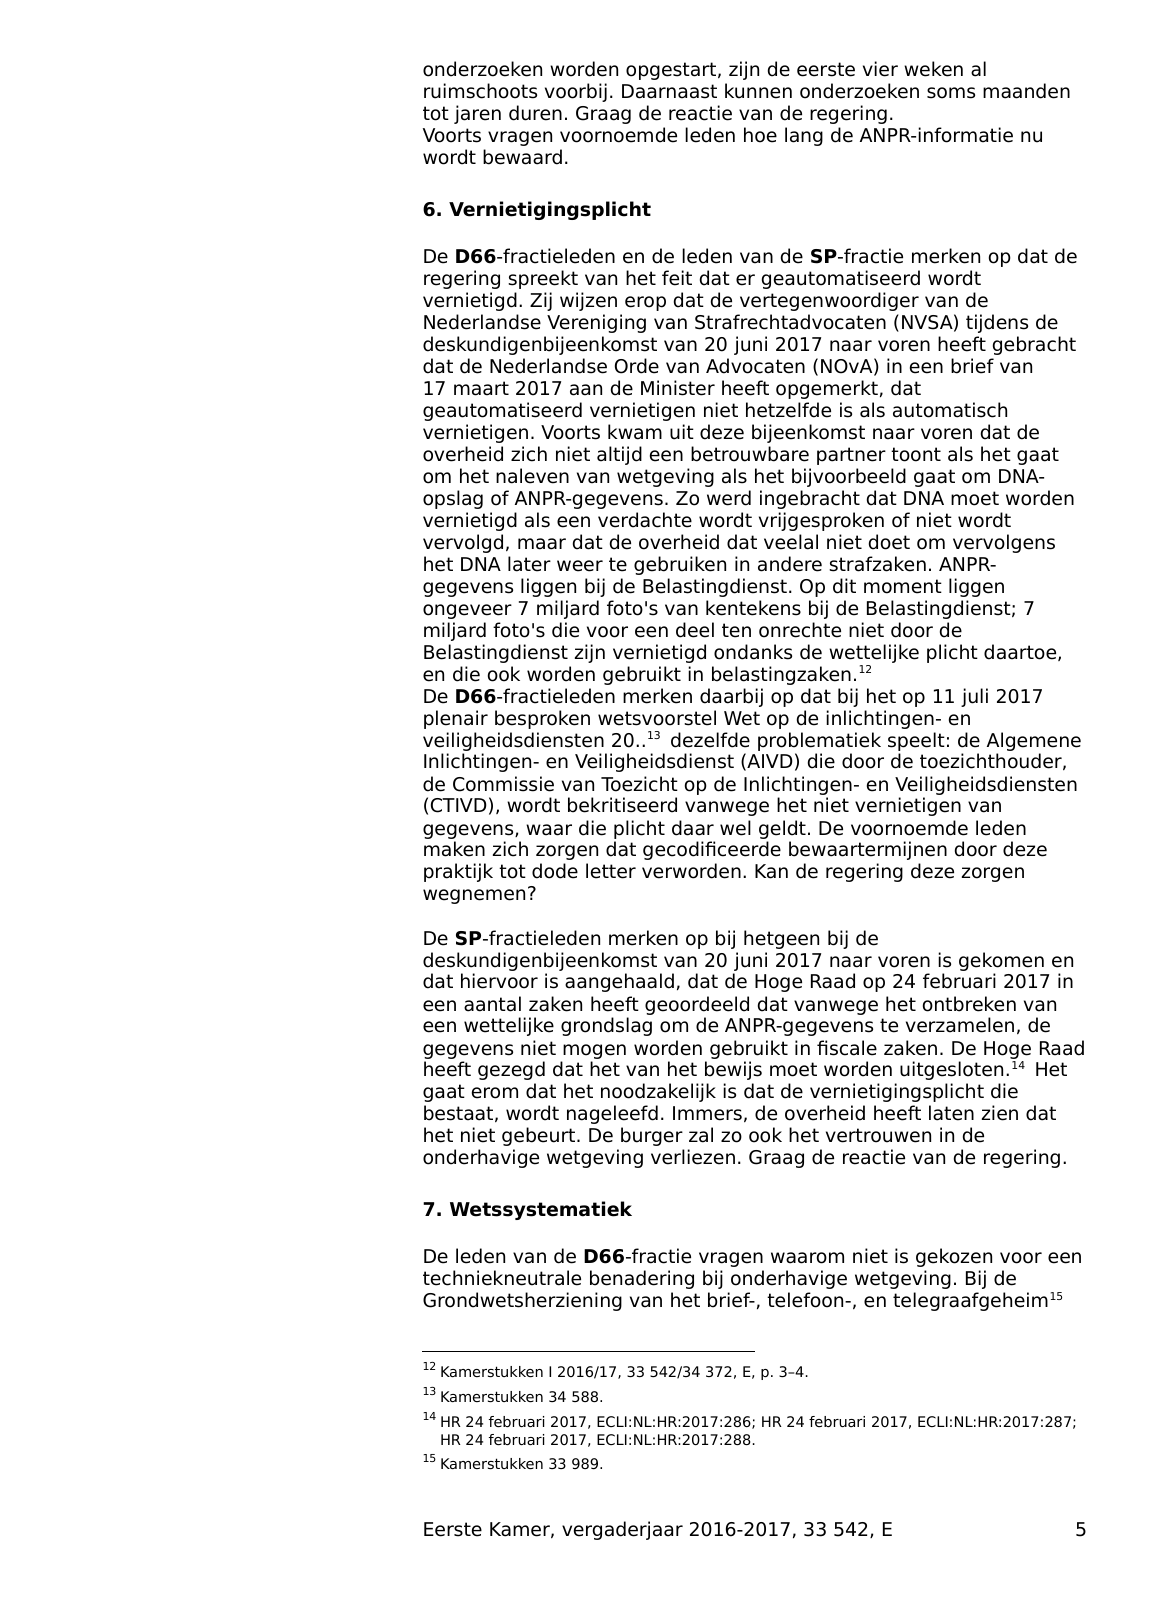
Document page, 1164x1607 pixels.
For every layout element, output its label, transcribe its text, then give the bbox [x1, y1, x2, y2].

text Voorts vragen voornoemde leden hoe lang de ANPR-informatie nu wordt bewaard. [422, 125, 1087, 169]
text HR 24 februari 2017, ECLI:NL:HR:2017:286; HR 24 februari 2017, ECLI:NL:HR:2017:287; HR 24 februari 2017, ECLI:NL:HR:2017:288. [422, 1410, 1087, 1449]
text De D66-fractieleden en de leden van de SP-fractie merken op dat de regering spreekt van het feit dat er geautomatiseerd wordt vernietigd. Zij wijzen erop dat de vertegenwoordiger van de Nederlandse Vereniging van Strafrechtadvocaten (NVSA) tijdens de deskundigenbijeenkomst van 20 juni 2017 naar voren heeft gebracht dat de Nederlandse Orde van Advocaten (NOvA) in een brief van 17 maart 2017 aan de Minister heeft opgemerkt, dat geautomatiseerd vernietigen niet hetzelfde is als automatisch vernietigen. Voorts kwam uit deze bijeenkomst naar voren dat de overheid zich niet altijd een betrouwbare partner toont als het gaat om het naleven van wetgeving als het bijvoorbeeld gaat om DNA-opslag of ANPR-gegevens. Zo werd ingebracht dat DNA moet worden vernietigd als een verdachte wordt vrijgesproken of niet wordt vervolgd, maar dat de overheid dat veelal niet doet om vervolgens het DNA later weer te gebruiken in andere strafzaken. ANPR-gegevens liggen bij de Belastingdienst. Op dit moment liggen ongeveer 7 miljard foto's van kentekens bij de Belastingdienst; 7 miljard foto's die voor een deel ten onrechte niet door de Belastingdienst zijn vernietigd ondanks de wettelijke plicht daartoe, en die ook worden gebruikt in belastingzaken. [422, 246, 1087, 686]
text Kamerstukken 34 588. [422, 1385, 1087, 1407]
text Kamerstukken 33 989. [422, 1452, 1087, 1474]
text Kamerstukken I 2016/17, 33 542/34 372, E, p. 3–4. [422, 1360, 1087, 1382]
text onderzoeken worden opgestart, zijn de eerste vier weken al ruimschoots voorbij. Daarnaast kunnen onderzoeken soms maanden tot jaren duren. Graag de reactie van de regering. [422, 59, 1087, 125]
subtitle 6. Vernietigingsplicht [422, 199, 1087, 221]
text De D66-fractieleden merken daarbij op dat bij het op 11 juli 2017 plenair besproken wetsvoorstel Wet op de inlichtingen- en veiligheidsdiensten 20.. dezelfde problematiek speelt: de Algemene Inlichtingen- en Veiligheidsdienst (AIVD) die door de toezichthouder, de Commissie van Toezicht op de Inlichtingen- en Veiligheidsdiensten (CTIVD), wordt bekritiseerd vanwege het niet vernietigen van gegevens, waar die plicht daar wel geldt. De voornoemde leden maken zich zorgen dat gecodificeerde bewaartermijnen door deze praktijk tot dode letter verworden. Kan de regering deze zorgen wegnemen? [422, 686, 1087, 905]
subtitle 7. Wetssystematiek [422, 1199, 1087, 1221]
text De SP-fractieleden merken op bij hetgeen bij de deskundigenbijeenkomst van 20 juni 2017 naar voren is gekomen en dat hiervoor is aangehaald, dat de Hoge Raad op 24 februari 2017 in een aantal zaken heeft geoordeeld dat vanwege het ontbreken van een wettelijke grondslag om de ANPR-gegevens te verzamelen, de gegevens niet mogen worden gebruikt in fiscale zaken. De Hoge Raad heeft gezegd dat het van het bewijs moet worden uitgesloten. Het gaat erom dat het noodzakelijk is dat de vernietigingsplicht die bestaat, wordt nageleefd. Immers, de overheid heeft laten zien dat het niet gebeurt. De burger zal zo ook het vertrouwen in de onderhavige wetgeving verliezen. Graag de reactie van de regering. [422, 927, 1087, 1169]
text De leden van de D66-fractie vragen waarom niet is gekozen voor een techniekneutrale benadering bij onderhavige wetgeving. Bij de Grondwetsherziening van het brief-, telefoon-, en telegraafgeheim werd door de regering wel gekozen voor deze techniekneutrale benadering. Het gaat bij het onderhavige wetsvoorstel om de visuele waarneming van auto’s en het registreren van voertuigen. Met de opkomst van zelfrijdende auto’s en ontwikkelingen rond connected cars, die op allerlei manieren met hun omgeving communiceren, valt te verwachten dat deze wetgeving in de nabije toekomst wellicht achterhaald is. Wordt in dat geval teruggevallen op andere wetgeving, zoals de Wet op inlichtingen- en veiligheidsdiensten of komt de regering dan opnieuw met een lex specialis voor de specifieke bevoegdheid van het registeren van dergelijke gegevens? [422, 1246, 1087, 1312]
